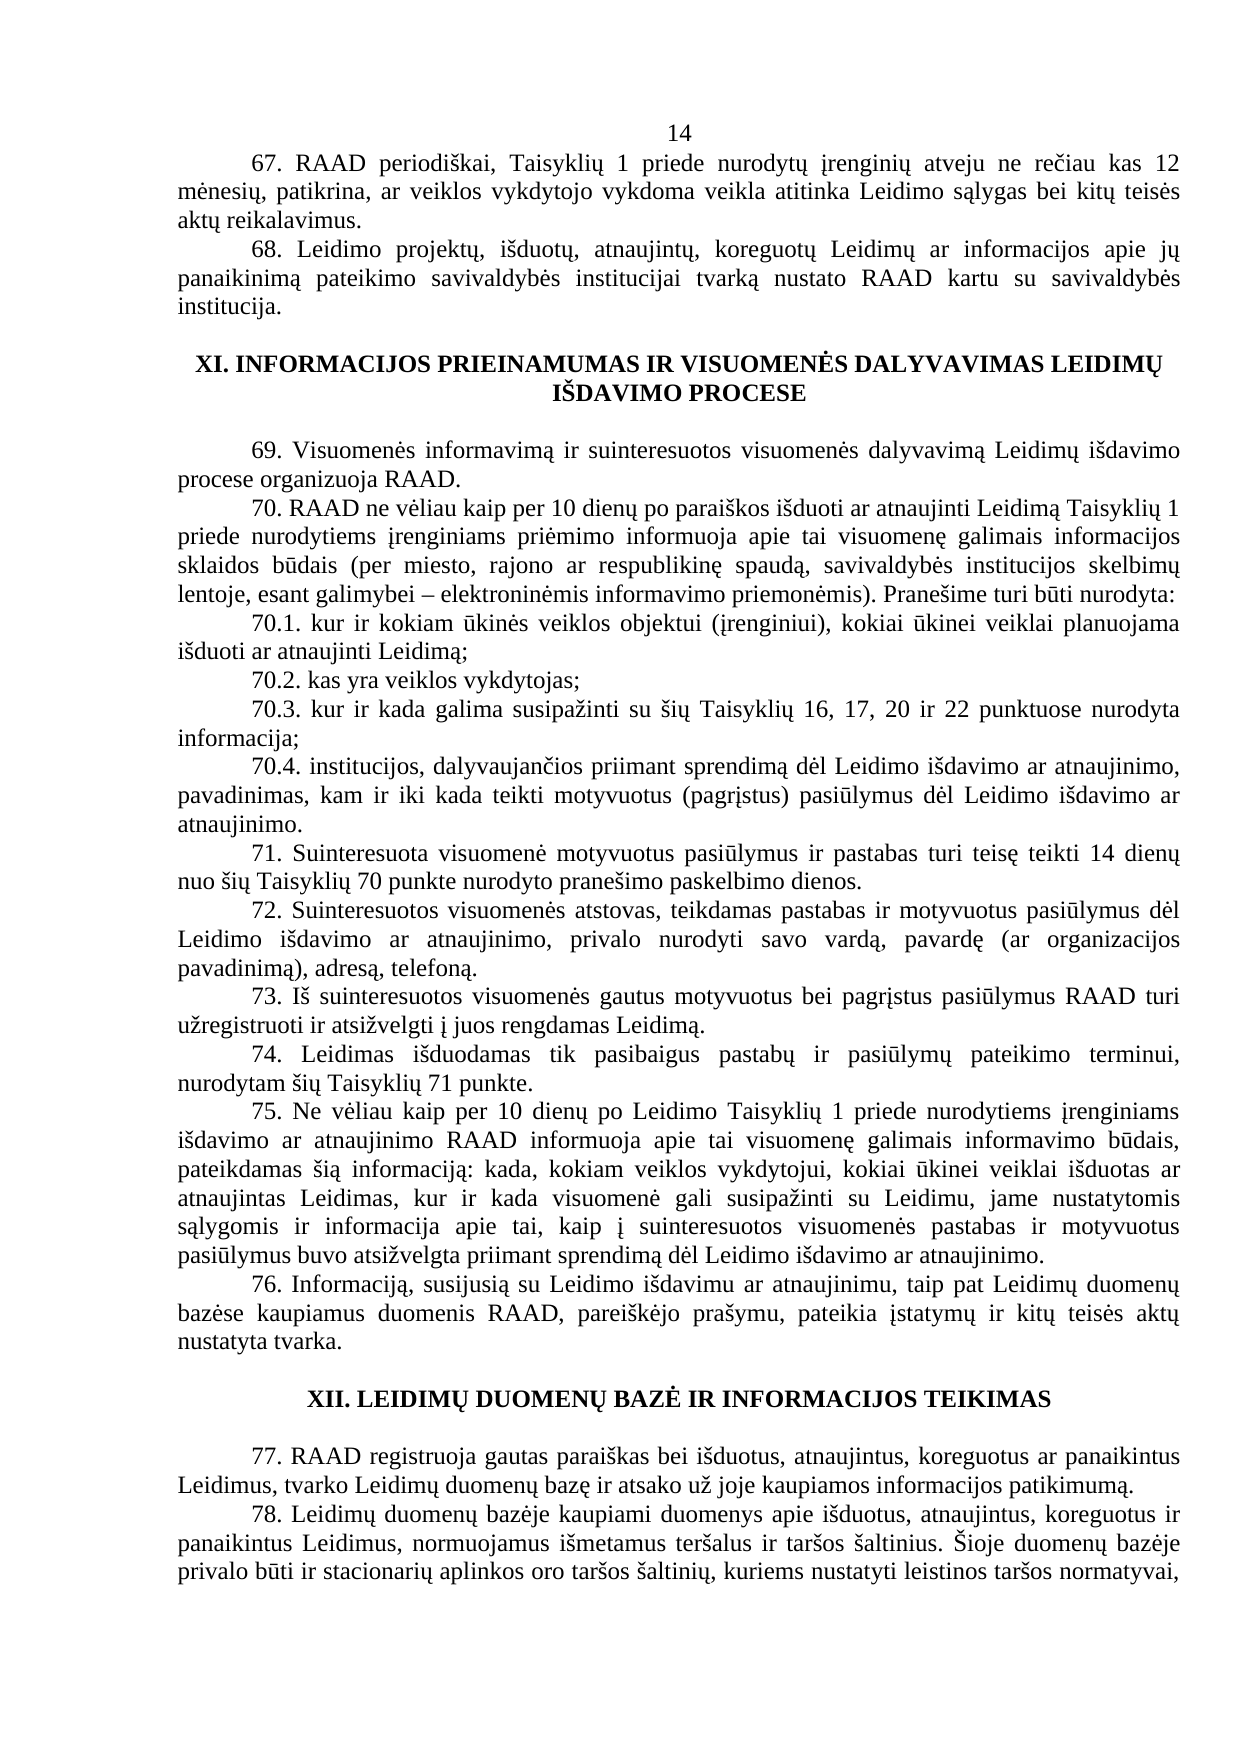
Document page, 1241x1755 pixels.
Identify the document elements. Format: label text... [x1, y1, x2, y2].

text 78. Leidimų duomenų bazėje kaupiami duomenys apie išduotus, atnaujintus, koreguotus ir panaikintus Leidimus, normuojamus išmetamus teršalus ir taršos šaltinius. Šioje duomenų bazėje privalo būti ir stacionarių aplinkos oro taršos šaltinių, kuriems nustatyti leistinos taršos normatyvai, [177, 1499, 1181, 1585]
text XII. LEIDIMŲ DUOMENŲ BAZĖ IR INFORMACIJOS TEIKIMAS [177, 1384, 1181, 1413]
text 70. RAAD ne vėliau kaip per 10 dienų po paraiškos išduoti ar atnaujinti Leidimą Taisyklių 1 priede nurodytiems įrenginiams priėmimo informuoja apie tai visuomenę galimais informacijos sklaidos būdais (per miesto, rajono ar respublikinę spaudą, savivaldybės institucijos skelbimų lentoje, esant galimybei – elektroninėmis informavimo priemonėmis). Pranešime turi būti nurodyta: [177, 493, 1181, 608]
text 75. Ne vėliau kaip per 10 dienų po Leidimo Taisyklių 1 priede nurodytiems įrenginiams išdavimo ar atnaujinimo RAAD informuoja apie tai visuomenę galimais informavimo būdais, pateikdamas šią informaciją: kada, kokiam veiklos vykdytojui, kokiai ūkinei veiklai išduotas ar atnaujintas Leidimas, kur ir kada visuomenė gali susipažinti su Leidimu, jame nustatytomis sąlygomis ir informacija apie tai, kaip į suinteresuotos visuomenės pastabas ir motyvuotus pasiūlymus buvo atsižvelgta priimant sprendimą dėl Leidimo išdavimo ar atnaujinimo. [177, 1096, 1181, 1269]
text 77. RAAD registruoja gautas paraiškas bei išduotus, atnaujintus, koreguotus ar panaikintus Leidimus, tvarko Leidimų duomenų bazę ir atsako už joje kaupiamos informacijos patikimumą. [177, 1441, 1181, 1499]
text XI. INFORMACIJOS PRIEINAMUMAS IR VISUOMENĖS DALYVAVIMAS LEIDIMŲ IŠDAVIMO PROCESE [177, 349, 1181, 406]
text 72. Suinteresuotos visuomenės atstovas, teikdamas pastabas ir motyvuotus pasiūlymus dėl Leidimo išdavimo ar atnaujinimo, privalo nurodyti savo vardą, pavardę (ar organizacijos pavadinimą), adresą, telefoną. [177, 895, 1181, 981]
text 70.4. institucijos, dalyvaujančios priimant sprendimą dėl Leidimo išdavimo ar atnaujinimo, pavadinimas, kam ir iki kada teikti motyvuotus (pagrįstus) pasiūlymus dėl Leidimo išdavimo ar atnaujinimo. [177, 751, 1181, 838]
text 70.2. kas yra veiklos vykdytojas; [177, 665, 1181, 694]
text 69. Visuomenės informavimą ir suinteresuotos visuomenės dalyvavimą Leidimų išdavimo procese organizuoja RAAD. [177, 435, 1181, 493]
text 71. Suinteresuota visuomenė motyvuotus pasiūlymus ir pastabas turi teisę teikti 14 dienų nuo šių Taisyklių 70 punkte nurodyto pranešimo paskelbimo dienos. [177, 838, 1181, 895]
text 70.1. kur ir kokiam ūkinės veiklos objektui (įrenginiui), kokiai ūkinei veiklai planuojama išduoti ar atnaujinti Leidimą; [177, 608, 1181, 665]
text 68. Leidimo projektų, išduotų, atnaujintų, koreguotų Leidimų ar informacijos apie jų panaikinimą pateikimo savivaldybės institucijai tvarką nustato RAAD kartu su savivaldybės institucija. [177, 234, 1181, 320]
text 74. Leidimas išduodamas tik pasibaigus pastabų ir pasiūlymų pateikimo terminui, nurodytam šių Taisyklių 71 punkte. [177, 1039, 1181, 1096]
text 73. Iš suinteresuotos visuomenės gautus motyvuotus bei pagrįstus pasiūlymus RAAD turi užregistruoti ir atsižvelgti į juos rengdamas Leidimą. [177, 981, 1181, 1039]
text 67. RAAD periodiškai, Taisyklių 1 priede nurodytų įrenginių atveju ne rečiau kas 12 mėnesių, patikrina, ar veiklos vykdytojo vykdoma veikla atitinka Leidimo sąlygas bei kitų teisės aktų reikalavimus. [177, 148, 1181, 234]
text 70.3. kur ir kada galima susipažinti su šių Taisyklių 16, 17, 20 ir 22 punktuose nurodyta informacija; [177, 694, 1181, 751]
text 76. Informaciją, susijusią su Leidimo išdavimu ar atnaujinimu, taip pat Leidimų duomenų bazėse kaupiamus duomenis RAAD, pareiškėjo prašymu, pateikia įstatymų ir kitų teisės aktų nustatyta tvarka. [177, 1269, 1181, 1355]
